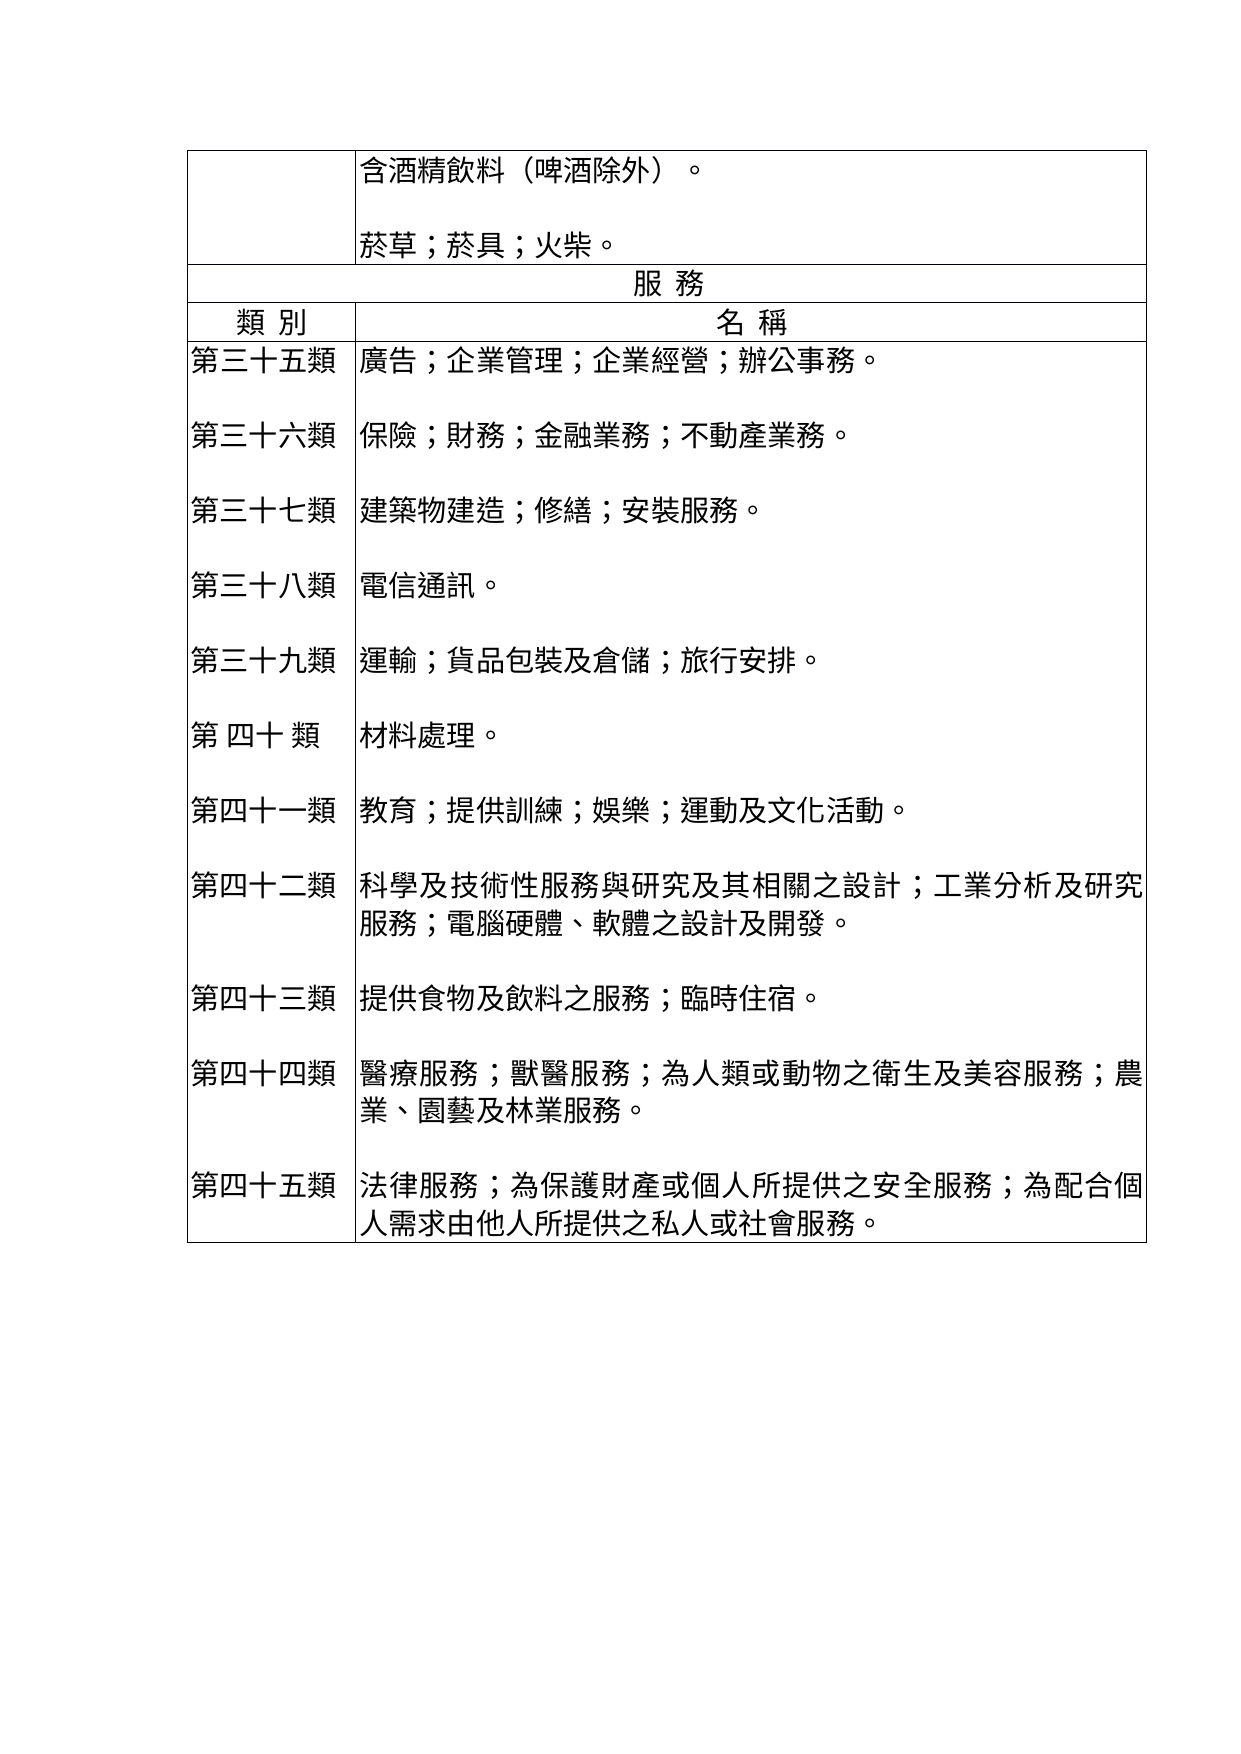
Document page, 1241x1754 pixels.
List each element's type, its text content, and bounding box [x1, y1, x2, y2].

table_cell 類 別 [188, 303, 355, 341]
table_cell 服 務 [188, 265, 1146, 302]
table_cell 含酒精飲料（啤酒除外）。 菸草；菸具；火柴。 [356, 151, 1146, 263]
table_cell 廣告；企業管理；企業經營；辦公事務。 保險；財務；金融業務；不動產業務。 建築物建造；修繕；安裝服務。 電信通訊。 運輸；貨品包裝及倉儲；旅行安排。 材料處理。 教育；提供訓練；娛樂；運動及文化活動。 科學及技術性服務與研究及其相關之設計；工業分析及研究服務；電腦硬體、軟體之設計及開發。 提供食物及飲料之服務；臨時住宿。 醫療服務；獸醫服務；為人類或動物之衛生及美容服務；農業、園藝及林業服務。 法律服務；為保護財產或個人所提供之安全服務；為配合個人需求由他人所提供之私人或社會服務。 [356, 342, 1146, 1242]
table_cell 第三十五類 第三十六類 第三十七類 第三十八類 第三十九類 第 四十 類 第四十一類 第四十二類 第四十三類 第四十四類 第四十五類 [188, 342, 355, 1242]
table_cell 名 稱 [356, 303, 1146, 341]
table_cell [188, 151, 355, 263]
